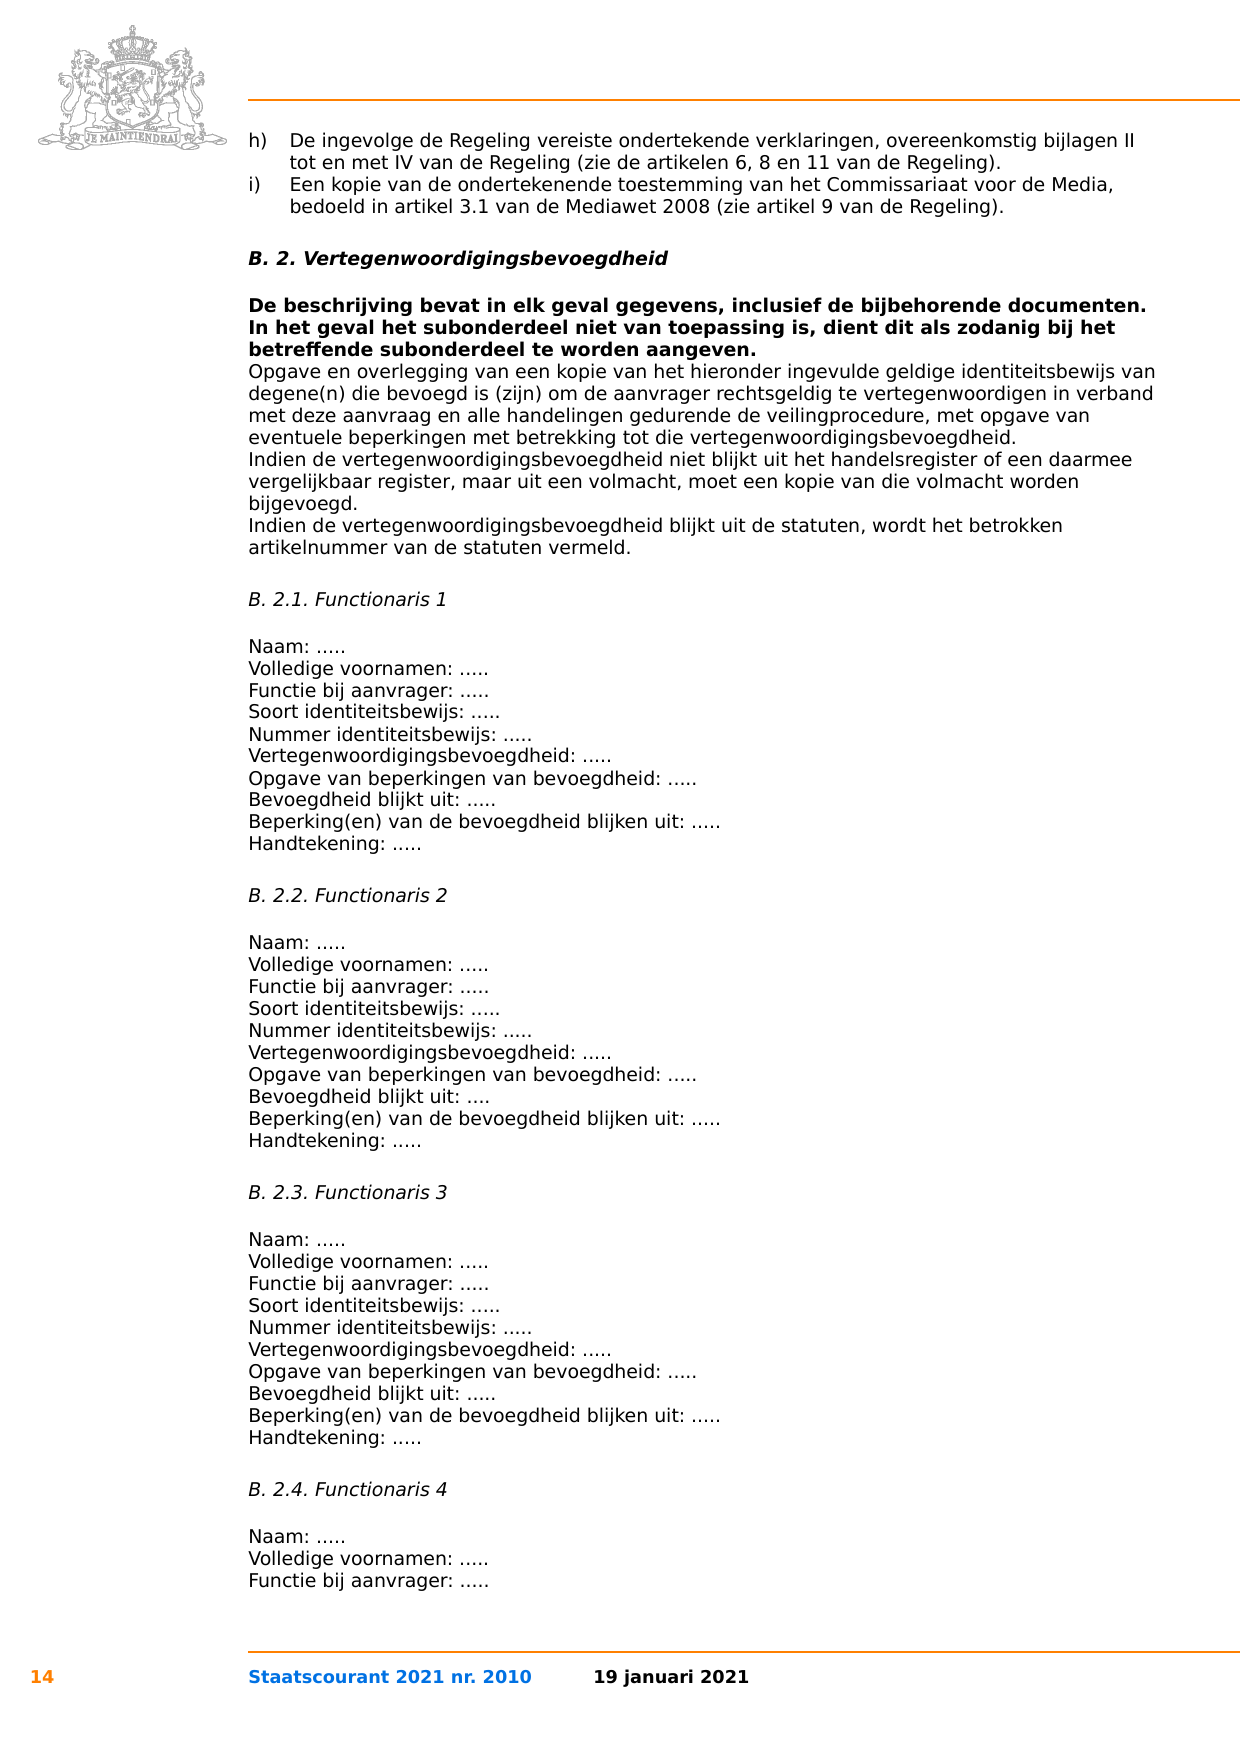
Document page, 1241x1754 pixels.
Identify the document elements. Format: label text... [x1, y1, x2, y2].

text Naam: ..... [248, 1229, 1163, 1251]
text De beschrijving bevat in elk geval gegevens, inclusief de bijbehorende documenten. In het geval het subonderdeel niet van toepassing is, dient dit als zodanig bij het betreffende subonderdeel te worden aangeven. [248, 295, 1163, 361]
text Functie bij aanvrager: ..... [248, 1273, 1163, 1295]
text Vertegenwoordigingsbevoegdheid: ..... [248, 745, 1163, 767]
text Opgave van beperkingen van bevoegdheid: ..... [248, 1064, 1163, 1086]
subtitle B. 2.2. Functionaris 2 [248, 885, 1163, 907]
text Volledige voornamen: ..... [248, 657, 1163, 679]
text Beperking(en) van de bevoegdheid blijken uit: ..... [248, 1405, 1163, 1427]
text Indien de vertegenwoordigingsbevoegdheid blijkt uit de statuten, wordt het betrokken artikelnummer van de statuten vermeld. [248, 514, 1163, 558]
subtitle B. 2.1. Functionaris 1 [248, 588, 1163, 611]
text Opgave van beperkingen van bevoegdheid: ..... [248, 1361, 1163, 1383]
text Naam: ..... [248, 932, 1163, 954]
text Beperking(en) van de bevoegdheid blijken uit: ..... [248, 1108, 1163, 1130]
text Functie bij aanvrager: ..... [248, 679, 1163, 701]
text Functie bij aanvrager: ..... [248, 1570, 1163, 1592]
text Volledige voornamen: ..... [248, 954, 1163, 976]
text Vertegenwoordigingsbevoegdheid: ..... [248, 1339, 1163, 1361]
text Opgave van beperkingen van bevoegdheid: ..... [248, 767, 1163, 789]
text Beperking(en) van de bevoegdheid blijken uit: ..... [248, 811, 1163, 833]
text Soort identiteitsbewijs: ..... [248, 998, 1163, 1020]
text Handtekening: ..... [248, 1427, 1163, 1449]
text Nummer identiteitsbewijs: ..... [248, 723, 1163, 745]
subtitle B. 2.4. Functionaris 4 [248, 1479, 1163, 1501]
text h) De ingevolge de Regeling vereiste ondertekende verklaringen, overeenkomstig bijlagen II tot en met IV van de Regeling (zie de artikelen 6, 8 en 11 van de Regeling). [248, 130, 1163, 174]
text Soort identiteitsbewijs: ..... [248, 1295, 1163, 1317]
text Volledige voornamen: ..... [248, 1548, 1163, 1570]
text i) Een kopie van de ondertekenende toestemming van het Commissariaat voor de Media, bedoeld in artikel 3.1 van de Mediawet 2008 (zie artikel 9 van de Regeling). [248, 174, 1163, 218]
text Bevoegdheid blijkt uit: .... [248, 1086, 1163, 1108]
text Nummer identiteitsbewijs: ..... [248, 1020, 1163, 1042]
text Indien de vertegenwoordigingsbevoegdheid niet blijkt uit het handelsregister of een daarmee vergelijkbaar register, maar uit een volmacht, moet een kopie van die volmacht worden bijgevoegd. [248, 449, 1163, 514]
text Soort identiteitsbewijs: ..... [248, 701, 1163, 723]
text Vertegenwoordigingsbevoegdheid: ..... [248, 1042, 1163, 1064]
subtitle B. 2. Vertegenwoordigingsbevoegdheid [248, 248, 1163, 270]
text Nummer identiteitsbewijs: ..... [248, 1317, 1163, 1339]
text Volledige voornamen: ..... [248, 1251, 1163, 1273]
text Functie bij aanvrager: ..... [248, 976, 1163, 998]
text Bevoegdheid blijkt uit: ..... [248, 789, 1163, 811]
text Handtekening: ..... [248, 1130, 1163, 1152]
text Handtekening: ..... [248, 833, 1163, 855]
picture [38, 25, 227, 150]
subtitle B. 2.3. Functionaris 3 [248, 1182, 1163, 1204]
text Naam: ..... [248, 1526, 1163, 1548]
text Opgave en overlegging van een kopie van het hieronder ingevulde geldige identiteitsbewijs van degene(n) die bevoegd is (zijn) om de aanvrager rechtsgeldig te vertegenwoordigen in verband met deze aanvraag en alle handelingen gedurende de veilingprocedure, met opgave van eventuele beperkingen met betrekking tot die vertegenwoordigingsbevoegdheid. [248, 361, 1163, 449]
text Naam: ..... [248, 636, 1163, 657]
text Bevoegdheid blijkt uit: ..... [248, 1383, 1163, 1405]
